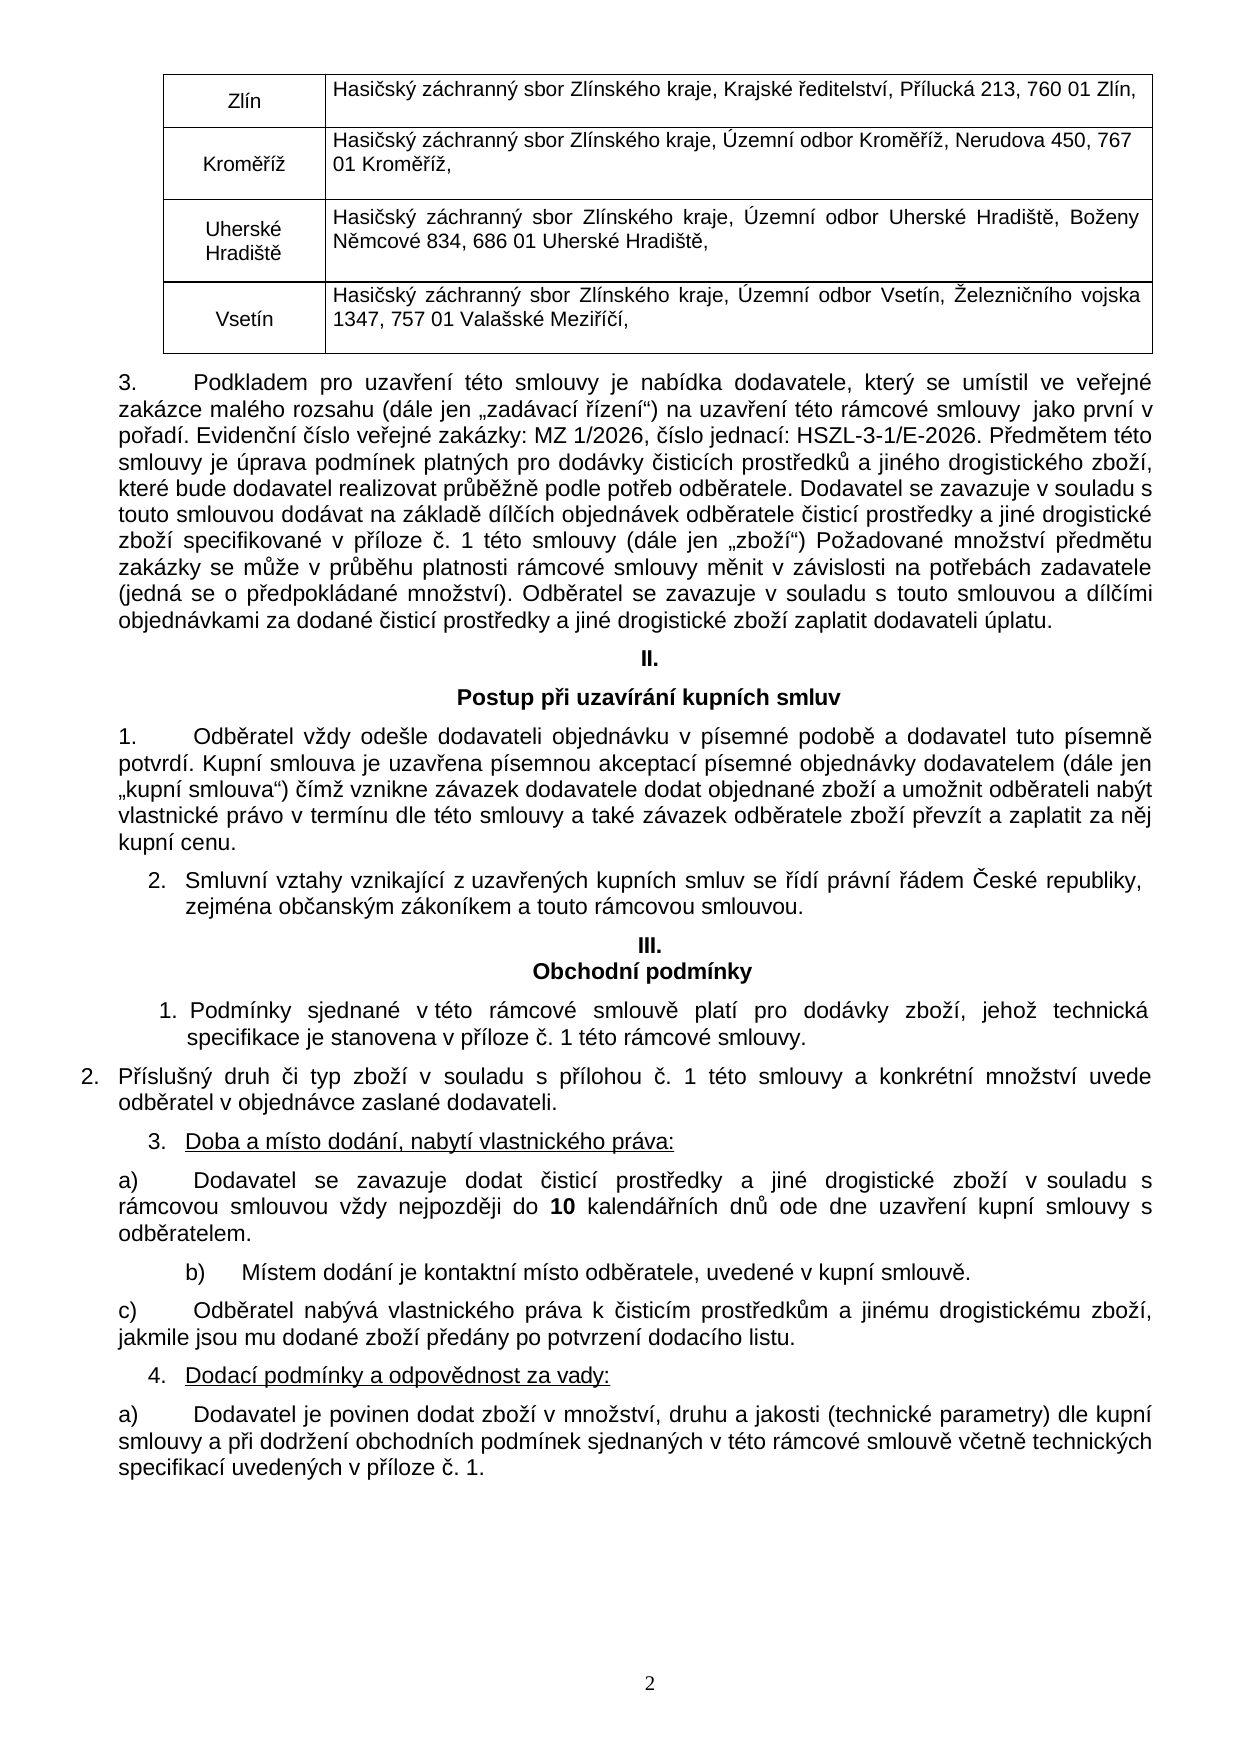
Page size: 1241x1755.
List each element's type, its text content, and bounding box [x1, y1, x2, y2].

list Podkladem pro uzavření této smlouvy je nabídka dodavatele, který se umístil ve veřejné zakázce malého rozsahu (dále jen „zadávací řízení“) na uzavření této rámcové smlouvy jako první v pořadí. Evidenční číslo veřejné zakázky: MZ 1/2026, číslo jednací: HSZL-3-1/E-2026. Předmětem této smlouvy je úprava podmínek platných pro dodávky čisticích prostředků a jiného drogistického zboží, které bude dodavatel realizovat průběžně podle potřeb odběratele. Dodavatel se zavazuje v souladu s touto smlouvou dodávat na základě dílčích objednávek odběratele čisticí prostředky a jiné drogistické zboží specifikované v příloze č. 1 této smlouvy (dále jen „zboží“) Požadované množství předmětu zakázky se může v průběhu platnosti rámcové smlouvy měnit v závislosti na potřebách zadavatele (jedná se o předpokládané množství). Odběratel se zavazuje v souladu s touto smlouvou a dílčími objednávkami za dodané čisticí prostředky a jiné drogistické zboží zaplatit dodavateli úplatu. [118, 369, 1153, 633]
subtitle II. [133, 645, 1166, 672]
list Odběratel vždy odešle dodavateli objednávku v písemné podobě a dodavatel tuto písemně potvrdí. Kupní smlouva je uzavřena písemnou akceptací písemné objednávky dodavatelem (dále jen „kupní smlouva“) čímž vznikne závazek dodavatele dodat objednané zboží a umožnit odběrateli nabýt vlastnické právo v termínu dle této smlouvy a také závazek odběratele zboží převzít a zaplatit za něj kupní cenu. [118, 723, 1153, 855]
table_header Zlín [164, 75, 325, 127]
list Smluvní vztahy vznikající z uzavřených kupních smluv se řídí právní řádem České republiky, [148, 867, 1167, 894]
text specifikace je stanovena v příloze č. 1 této rámcové smlouvy. [133, 1024, 860, 1050]
list Doba a místo dodání, nabytí vlastnického práva: [148, 1128, 1167, 1154]
list Podmínky sjednané v této rámcové smlouvě platí pro dodávky zboží, jehož technická [140, 998, 1167, 1024]
table_cell Hasičský záchranný sbor Zlínského kraje, Územní odbor Vsetín, Železničního vojska 1347, 757 01 Valašské Meziříčí, [326, 283, 1152, 353]
table_header Hasičský záchranný sbor Zlínského kraje, Krajské ředitelství, Přílucká 213, 760 01 Zlín, [326, 75, 1152, 127]
table_cell Vsetín [164, 283, 325, 353]
subtitle Obchodní podmínky [118, 959, 1166, 985]
list Příslušný druh či typ zboží v souladu s přílohou č. 1 této smlouvy a konkrétní množství uvede odběratel v objednávce zaslané dodavateli. [81, 1063, 1153, 1115]
list Odběratel nabývá vlastnického práva k čisticím prostředkům a jinému drogistickému zboží, jakmile jsou mu dodané zboží předány po potvrzení dodacího listu. [118, 1297, 1153, 1350]
list Místem dodání je kontaktní místo odběratele, uvedené v kupní smlouvě. [185, 1258, 1167, 1285]
list Dodací podmínky a odpovědnost za vady: [148, 1362, 1167, 1389]
table_cell Kroměříž [164, 128, 325, 198]
text zejména občanským zákoníkem a touto rámcovou smlouvou. [185, 894, 1167, 920]
table_cell Uherské Hradiště [164, 200, 325, 281]
table_cell Hasičský záchranný sbor Zlínského kraje, Územní odbor Kroměříž, Nerudova 450, 767 01 Kroměříž, [326, 128, 1152, 198]
list Dodavatel je povinen dodat zboží v množství, druhu a jakosti (technické parametry) dle kupní smlouvy a při dodržení obchodních podmínek sjednaných v této rámcové smlouvě včetně technických specifikací uvedených v příloze č. 1. [118, 1401, 1153, 1481]
subtitle III. [133, 932, 1166, 959]
subtitle Postup při uzavírání kupních smluv [457, 684, 1167, 711]
list Dodavatel se zavazuje dodat čisticí prostředky a jiné drogistické zboží v souladu s rámcovou smlouvou vždy nejpozději do 10 kalendářních dnů ode dne uzavření kupní smlouvy s odběratelem. [118, 1167, 1153, 1246]
table_cell Hasičský záchranný sbor Zlínského kraje, Územní odbor Uherské Hradiště, Boženy Němcové 834, 686 01 Uherské Hradiště, [326, 200, 1152, 281]
